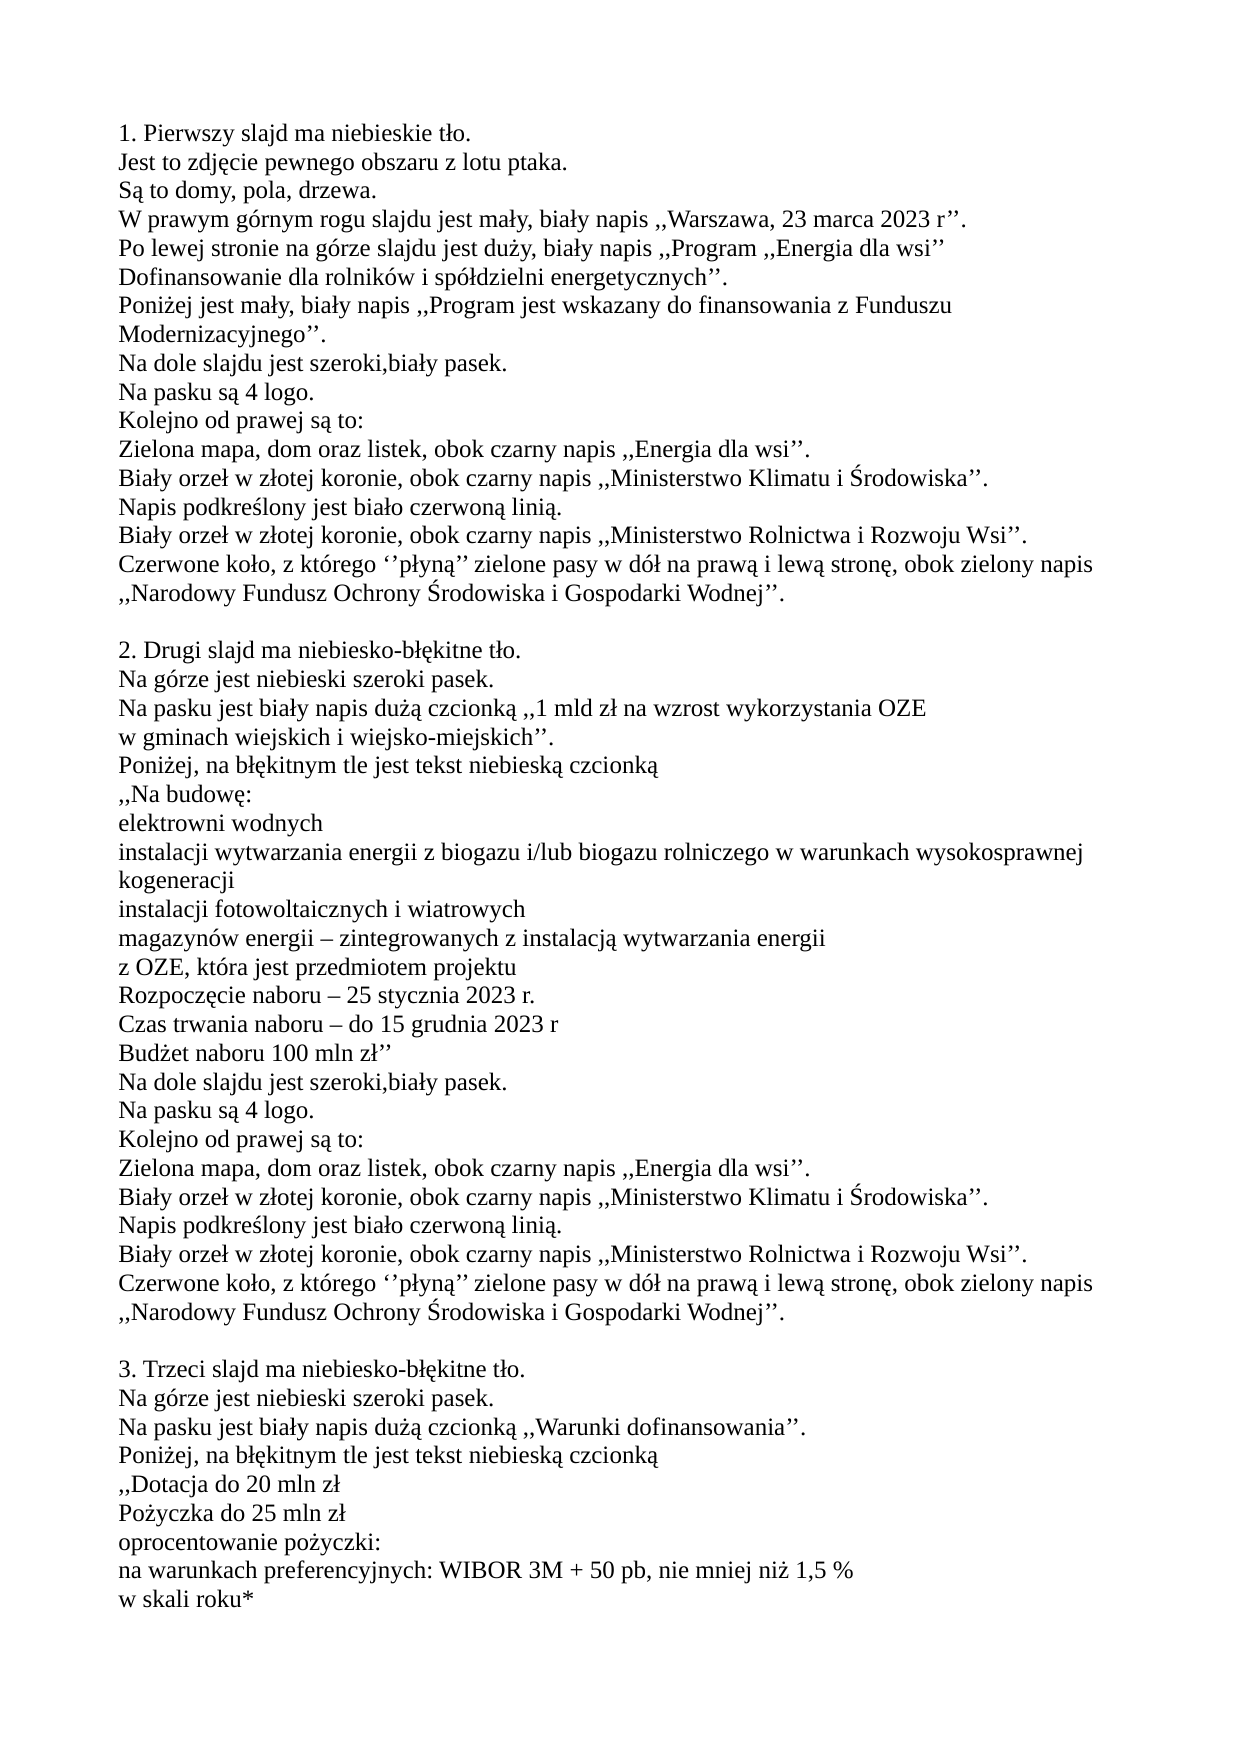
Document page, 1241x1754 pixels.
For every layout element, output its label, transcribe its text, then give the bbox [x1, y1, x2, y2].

text Czerwone koło, z którego ‘’płyną’’ zielone pasy w dół na prawą i lewą stronę, obok zielony napis [118, 549, 1122, 578]
text Czas trwania naboru – do 15 grudnia 2023 r [118, 1009, 1122, 1038]
text Biały orzeł w złotej koronie, obok czarny napis ,,Ministerstwo Rolnictwa i Rozwoju Wsi’’. [118, 521, 1122, 549]
text Rozpoczęcie naboru – 25 stycznia 2023 r. [118, 981, 1122, 1009]
text Na pasku jest biały napis dużą czcionką ,,1 mld zł na wzrost wykorzystania OZE [118, 693, 1122, 722]
text Budżet naboru 100 mln zł’’ [118, 1038, 1122, 1067]
text oprocentowanie pożyczki: [118, 1527, 1122, 1556]
text magazynów energii – zintegrowanych z instalacją wytwarzania energii [118, 923, 1122, 952]
text Na dole slajdu jest szeroki,biały pasek. [118, 348, 1122, 377]
text Na pasku są 4 logo. [118, 377, 1122, 406]
text Zielona mapa, dom oraz listek, obok czarny napis ,,Energia dla wsi’’. [118, 1153, 1122, 1182]
text w skali roku* [118, 1584, 1122, 1613]
text Na górze jest niebieski szeroki pasek. [118, 1383, 1122, 1412]
text ,,Na budowę: [118, 779, 1122, 808]
text Na pasku jest biały napis dużą czcionką ,,Warunki dofinansowania’’. [118, 1412, 1122, 1441]
text Kolejno od prawej są to: [118, 406, 1122, 434]
text Biały orzeł w złotej koronie, obok czarny napis ,,Ministerstwo Klimatu i Środowiska’’. [118, 463, 1122, 492]
text instalacji fotowoltaicznych i wiatrowych [118, 894, 1122, 923]
text z OZE, która jest przedmiotem projektu [118, 952, 1122, 981]
text Poniżej, na błękitnym tle jest tekst niebieską czcionką [118, 1441, 1122, 1469]
text Po lewej stronie na górze slajdu jest duży, biały napis ,,Program ,,Energia dla wsi’’ [118, 233, 1122, 262]
text Poniżej jest mały, biały napis ,,Program jest wskazany do finansowania z Funduszu Modernizacyjnego’’. [118, 291, 1122, 348]
text Kolejno od prawej są to: [118, 1124, 1122, 1153]
text ,,Narodowy Fundusz Ochrony Środowiska i Gospodarki Wodnej’’. [118, 578, 1122, 607]
text Na pasku są 4 logo. [118, 1096, 1122, 1124]
text 1. Pierwszy slajd ma niebieskie tło. [118, 118, 1122, 147]
text Poniżej, na błękitnym tle jest tekst niebieską czcionką [118, 751, 1122, 779]
text Zielona mapa, dom oraz listek, obok czarny napis ,,Energia dla wsi’’. [118, 434, 1122, 463]
text Napis podkreślony jest biało czerwoną linią. [118, 492, 1122, 521]
text Biały orzeł w złotej koronie, obok czarny napis ,,Ministerstwo Rolnictwa i Rozwoju Wsi’’. [118, 1239, 1122, 1268]
text Na górze jest niebieski szeroki pasek. [118, 664, 1122, 693]
text w gminach wiejskich i wiejsko-miejskich’’. [118, 722, 1122, 751]
text Jest to zdjęcie pewnego obszaru z lotu ptaka. [118, 147, 1122, 176]
text Są to domy, pola, drzewa. [118, 176, 1122, 204]
text ,,Narodowy Fundusz Ochrony Środowiska i Gospodarki Wodnej’’. [118, 1297, 1122, 1326]
text Dofinansowanie dla rolników i spółdzielni energetycznych’’. [118, 262, 1122, 291]
text W prawym górnym rogu slajdu jest mały, biały napis ,,Warszawa, 23 marca 2023 r’’. [118, 204, 1122, 233]
text 3. Trzeci slajd ma niebiesko-błękitne tło. [118, 1354, 1122, 1383]
text Biały orzeł w złotej koronie, obok czarny napis ,,Ministerstwo Klimatu i Środowiska’’. [118, 1182, 1122, 1211]
text 2. Drugi slajd ma niebiesko-błękitne tło. [118, 636, 1122, 664]
text na warunkach preferencyjnych: WIBOR 3M + 50 pb, nie mniej niż 1,5 % [118, 1556, 1122, 1584]
text elektrowni wodnych [118, 808, 1122, 837]
text Czerwone koło, z którego ‘’płyną’’ zielone pasy w dół na prawą i lewą stronę, obok zielony napis [118, 1268, 1122, 1297]
text Pożyczka do 25 mln zł [118, 1498, 1122, 1527]
text instalacji wytwarzania energii z biogazu i/lub biogazu rolniczego w warunkach wysokosprawnej kogeneracji [118, 837, 1122, 894]
text ,,Dotacja do 20 mln zł [118, 1469, 1122, 1498]
text Napis podkreślony jest biało czerwoną linią. [118, 1211, 1122, 1239]
text Na dole slajdu jest szeroki,biały pasek. [118, 1067, 1122, 1096]
